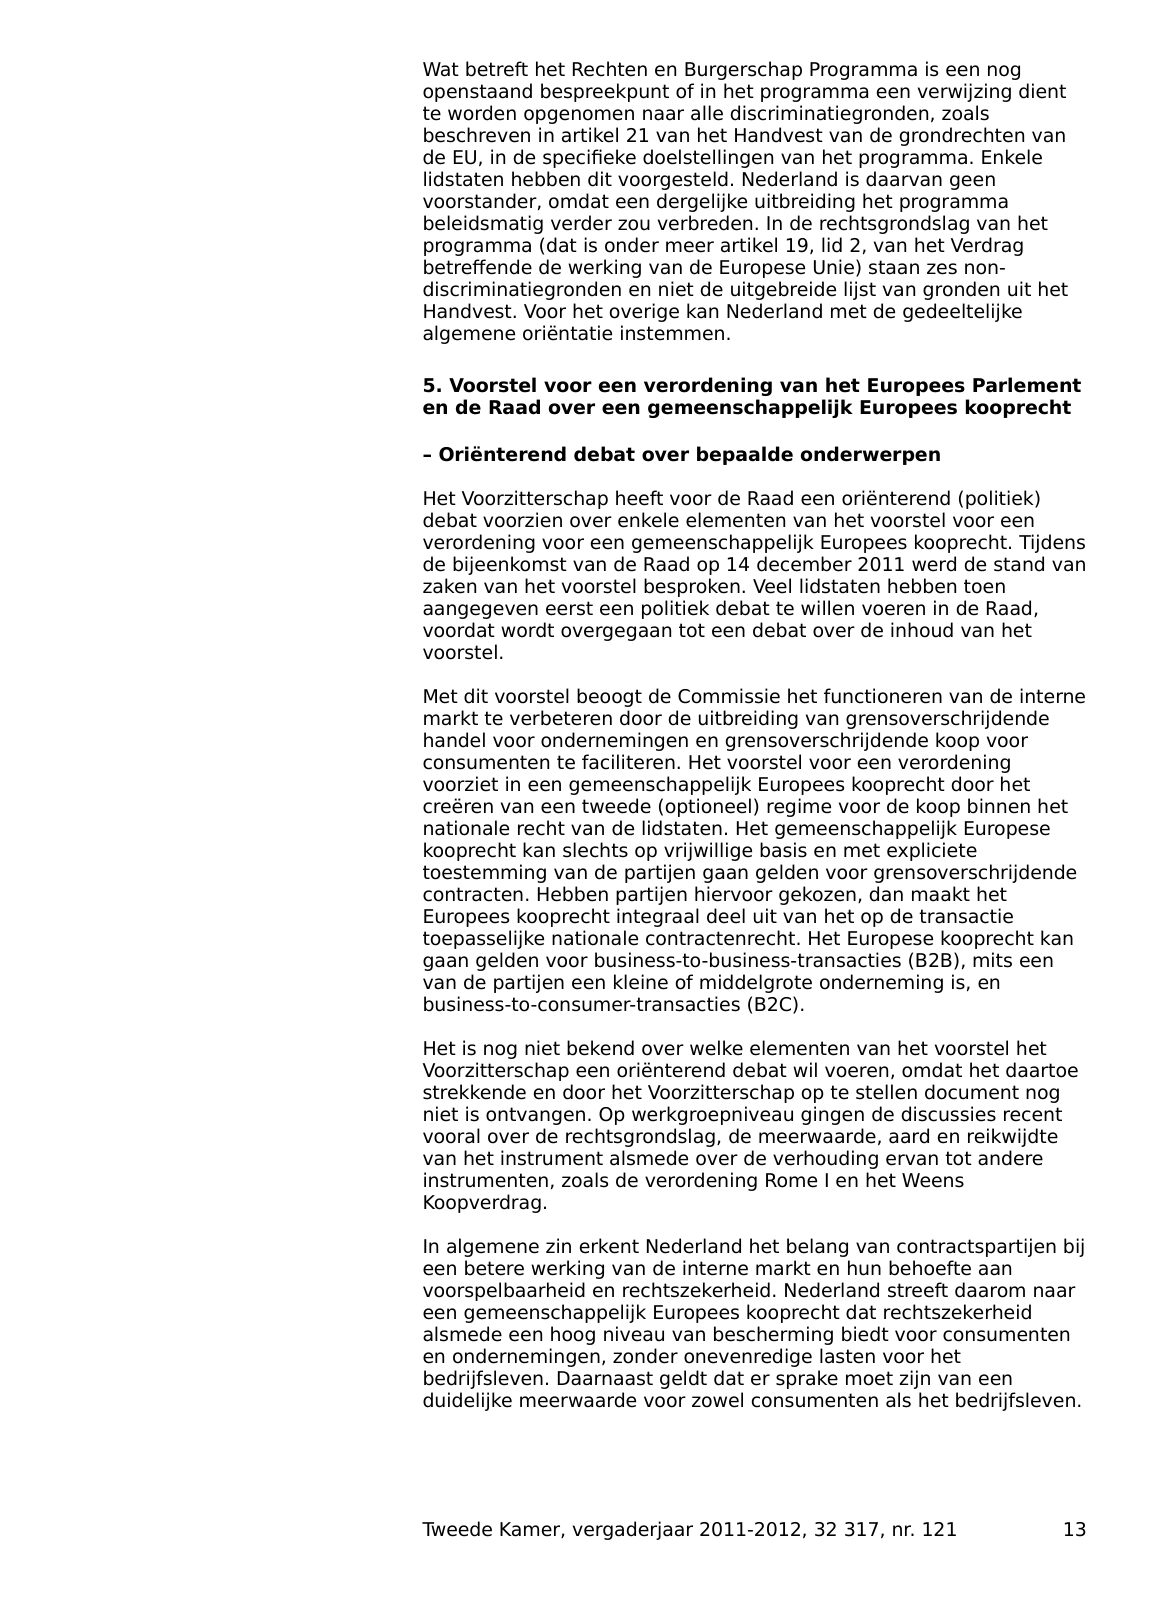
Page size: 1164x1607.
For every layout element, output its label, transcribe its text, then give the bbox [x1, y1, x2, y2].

text In algemene zin erkent Nederland het belang van contractspartijen bij een betere werking van de interne markt en hun behoefte aan voorspelbaarheid en rechtszekerheid. Nederland streeft daarom naar een gemeenschappelijk Europees kooprecht dat rechtszekerheid alsmede een hoog niveau van bescherming biedt voor consumenten en ondernemingen, zonder onevenredige lasten voor het bedrijfsleven. Daarnaast geldt dat er sprake moet zijn van een duidelijke meerwaarde voor zowel consumenten als het bedrijfsleven. [422, 1236, 1087, 1412]
text Met dit voorstel beoogt de Commissie het functioneren van de interne markt te verbeteren door de uitbreiding van grensoverschrijdende handel voor ondernemingen en grensoverschrijdende koop voor consumenten te faciliteren. Het voorstel voor een verordening voorziet in een gemeenschappelijk Europees kooprecht door het creëren van een tweede (optioneel) regime voor de koop binnen het nationale recht van de lidstaten. Het gemeenschappelijk Europese kooprecht kan slechts op vrijwillige basis en met expliciete toestemming van de partijen gaan gelden voor grensoverschrijdende contracten. Hebben partijen hiervoor gekozen, dan maakt het Europees kooprecht integraal deel uit van het op de transactie toepasselijke nationale contractenrecht. Het Europese kooprecht kan gaan gelden voor business-to-business-transacties (B2B), mits een van de partijen een kleine of middelgrote onderneming is, en business-to-consumer-transacties (B2C). [422, 686, 1087, 1016]
text Het is nog niet bekend over welke elementen van het voorstel het Voorzitterschap een oriënterend debat wil voeren, omdat het daartoe strekkende en door het Voorzitterschap op te stellen document nog niet is ontvangen. Op werkgroepniveau gingen de discussies recent vooral over de rechtsgrondslag, de meerwaarde, aard en reikwijdte van het instrument alsmede over de verhouding ervan tot andere instrumenten, zoals de verordening Rome I en het Weens Koopverdrag. [422, 1038, 1087, 1214]
text Het Voorzitterschap heeft voor de Raad een oriënterend (politiek) debat voorzien over enkele elementen van het voorstel voor een verordening voor een gemeenschappelijk Europees kooprecht. Tijdens de bijeenkomst van de Raad op 14 december 2011 werd de stand van zaken van het voorstel besproken. Veel lidstaten hebben toen aangegeven eerst een politiek debat te willen voeren in de Raad, voordat wordt overgegaan tot een debat over de inhoud van het voorstel. [422, 488, 1087, 664]
text Wat betreft het Rechten en Burgerschap Programma is een nog openstaand bespreekpunt of in het programma een verwijzing dient te worden opgenomen naar alle discriminatiegronden, zoals beschreven in artikel 21 van het Handvest van de grondrechten van de EU, in de specifieke doelstellingen van het programma. Enkele lidstaten hebben dit voorgesteld. Nederland is daarvan geen voorstander, omdat een dergelijke uitbreiding het programma beleidsmatig verder zou verbreden. In de rechtsgrondslag van het programma (dat is onder meer artikel 19, lid 2, van het Verdrag betreffende de werking van de Europese Unie) staan zes non-discriminatiegronden en niet de uitgebreide lijst van gronden uit het Handvest. Voor het overige kan Nederland met de gedeeltelijke algemene oriëntatie instemmen. [422, 59, 1087, 345]
subtitle – Oriënterend debat over bepaalde onderwerpen [422, 444, 1087, 466]
subtitle 5. Voorstel voor een verordening van het Europees Parlement en de Raad over een gemeenschappelijk Europees kooprecht [422, 375, 1087, 419]
